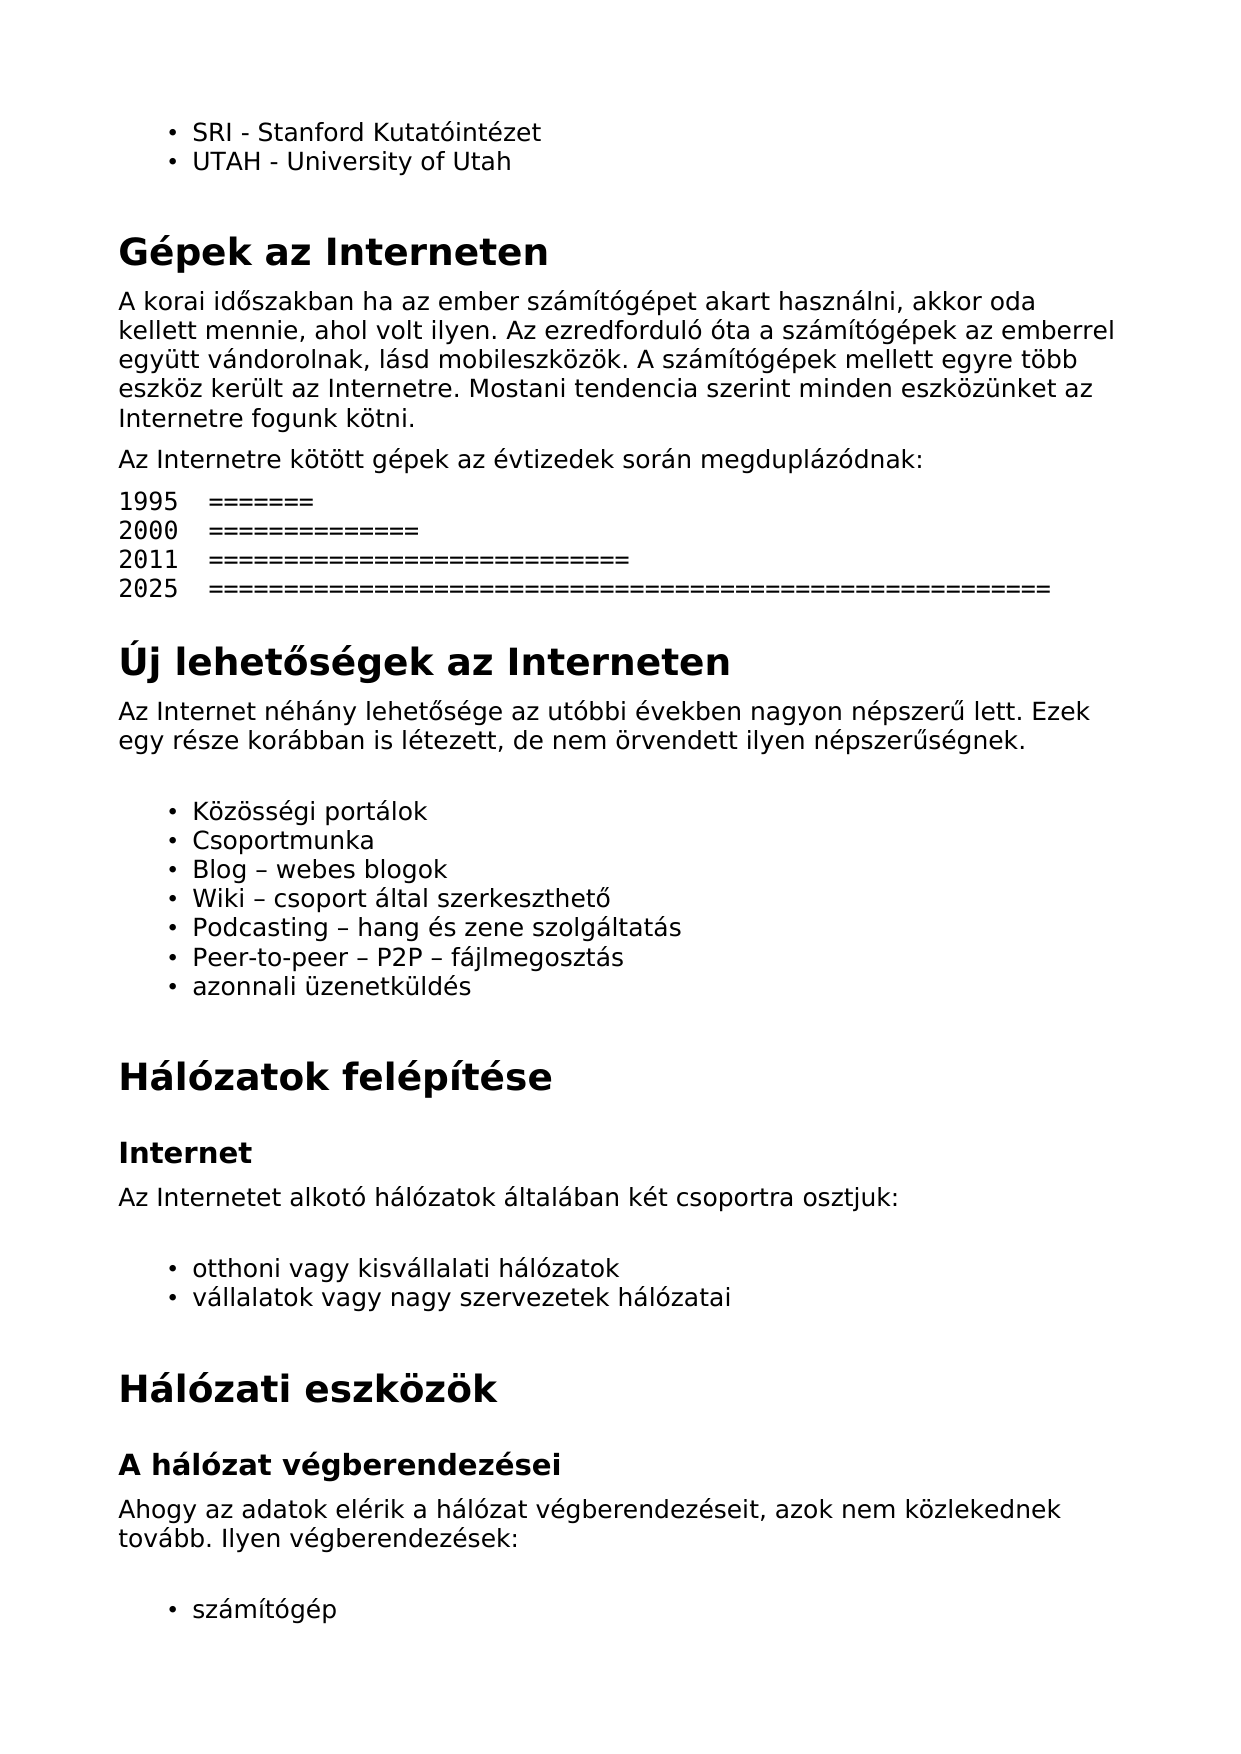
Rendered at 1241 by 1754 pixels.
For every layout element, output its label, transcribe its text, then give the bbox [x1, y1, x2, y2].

text Az Internetre kötött gépek az évtizedek során megduplázódnak: [118, 445, 1122, 474]
list SRI - Stanford Kutatóintézet [177, 118, 1122, 147]
list Wiki – csoport által szerkeszthető [177, 884, 1122, 914]
subtitle Gépek az Interneten [118, 231, 1122, 274]
list UTAH - University of Utah [177, 147, 1122, 176]
subtitle Új lehetőségek az Interneten [118, 641, 1122, 684]
text Az Internet néhány lehetősége az utóbbi években nagyon népszerű lett. Ezek egy része korábban is létezett, de nem örvendett ilyen népszerűségnek. [118, 697, 1122, 755]
list Csoportmunka [177, 826, 1122, 855]
subtitle Internet [118, 1137, 1122, 1171]
text Az Internetet alkotó hálózatok általában két csoportra osztjuk: [118, 1183, 1122, 1212]
text 1995 ======= 2000 ============== 2011 ============================ 2025 ======================================================== [118, 487, 1122, 604]
list otthoni vagy kisvállalati hálózatok [177, 1254, 1122, 1283]
list Peer-to-peer – P2P – fájlmegosztás [177, 943, 1122, 972]
text A korai időszakban ha az ember számítógépet akart használni, akkor oda kellett mennie, ahol volt ilyen. Az ezredforduló óta a számítógépek az emberrel együtt vándorolnak, lásd mobileszközök. A számítógépek mellett egyre több eszköz került az Internetre. Mostani tendencia szerint minden eszközünket az Internetre fogunk kötni. [118, 287, 1122, 433]
list Blog – webes blogok [177, 855, 1122, 884]
list számítógép [177, 1595, 1122, 1624]
list Podcasting – hang és zene szolgáltatás [177, 914, 1122, 943]
subtitle Hálózati eszközök [118, 1367, 1122, 1411]
subtitle Hálózatok felépítése [118, 1056, 1122, 1099]
list Közösségi portálok [177, 797, 1122, 826]
list azonnali üzenetküldés [177, 972, 1122, 1001]
list vállalatok vagy nagy szervezetek hálózatai [177, 1283, 1122, 1313]
text Ahogy az adatok elérik a hálózat végberendezéseit, azok nem közlekednek tovább. Ilyen végberendezések: [118, 1495, 1122, 1553]
subtitle A hálózat végberendezései [118, 1448, 1122, 1482]
